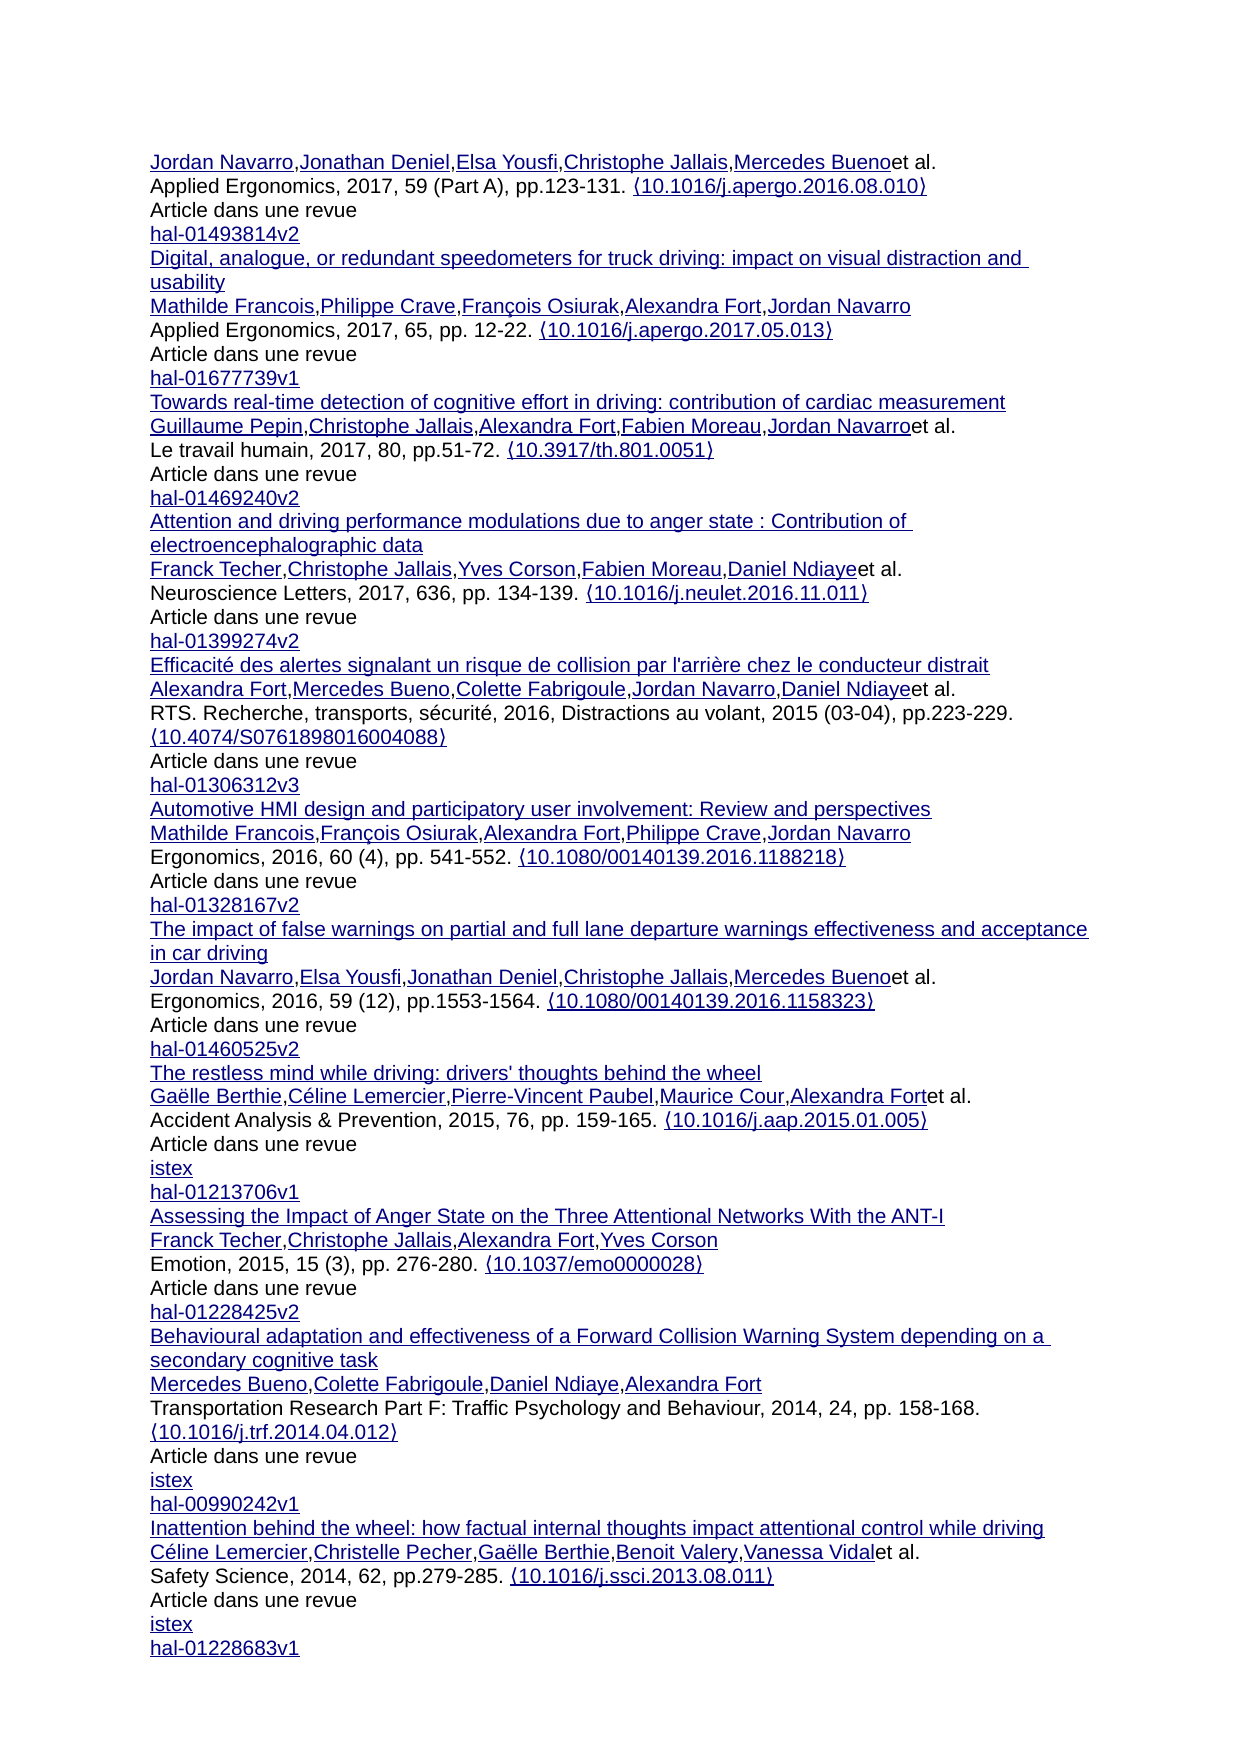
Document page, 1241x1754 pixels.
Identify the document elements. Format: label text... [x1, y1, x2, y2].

table_cell Towards real-time detection of cognitive effort in driving: contribution of cardiac measurement Guillaume Pepin,Christophe Jallais,Alexandra Fort,Fabien Moreau,Jordan Navarroet al. Le travail humain, 2017, 80, pp.51-72. ⟨10.3917/th.801.0051⟩ Article dans une revue hal-01469240v2 [150, 390, 1090, 509]
table_cell The impact of false warnings on partial and full lane departure warnings effectiveness and acceptance in car driving Jordan Navarro,Elsa Yousfi,Jonathan Deniel,Christophe Jallais,Mercedes Buenoet al. Ergonomics, 2016, 59 (12), pp.1553-1564. ⟨10.1080/00140139.2016.1158323⟩ Article dans une revue hal-01460525v2 [150, 917, 1090, 1060]
table_cell Inattention behind the wheel: how factual internal thoughts impact attentional control while driving Céline Lemercier,Christelle Pecher,Gaëlle Berthie,Benoit Valery,Vanessa Vidalet al. Safety Science, 2014, 62, pp.279-285. ⟨10.1016/j.ssci.2013.08.011⟩ Article dans une revue istex hal-01228683v1 [150, 1516, 1090, 1659]
table_cell Assessing the Impact of Anger State on the Three Attentional Networks With the ANT-I Franck Techer,Christophe Jallais,Alexandra Fort,Yves Corson Emotion, 2015, 15 (3), pp. 276-280. ⟨10.1037/emo0000028⟩ Article dans une revue hal-01228425v2 [150, 1204, 1090, 1324]
table_cell Attention and driving performance modulations due to anger state : Contribution of electroencephalographic data Franck Techer,Christophe Jallais,Yves Corson,Fabien Moreau,Daniel Ndiayeet al. Neuroscience Letters, 2017, 636, pp. 134-139. ⟨10.1016/j.neulet.2016.11.011⟩ Article dans une revue hal-01399274v2 [150, 509, 1090, 653]
table_cell Behavioural adaptation and effectiveness of a Forward Collision Warning System depending on a secondary cognitive task Mercedes Bueno,Colette Fabrigoule,Daniel Ndiaye,Alexandra Fort Transportation Research Part F: Traffic Psychology and Behaviour, 2014, 24, pp. 158-168. ⟨10.1016/j.trf.2014.04.012⟩ Article dans une revue istex hal-00990242v1 [150, 1324, 1090, 1516]
table_cell Automotive HMI design and participatory user involvement: Review and perspectives Mathilde Francois,François Osiurak,Alexandra Fort,Philippe Crave,Jordan Navarro Ergonomics, 2016, 60 (4), pp. 541-552. ⟨10.1080/00140139.2016.1188218⟩ Article dans une revue hal-01328167v2 [150, 797, 1090, 917]
table_cell Jordan Navarro,Jonathan Deniel,Elsa Yousfi,Christophe Jallais,Mercedes Buenoet al. Applied Ergonomics, 2017, 59 (Part A), pp.123-131. ⟨10.1016/j.apergo.2016.08.010⟩ Article dans une revue hal-01493814v2 [150, 150, 1090, 246]
table_cell Digital, analogue, or redundant speedometers for truck driving: impact on visual distraction and usability Mathilde Francois,Philippe Crave,François Osiurak,Alexandra Fort,Jordan Navarro Applied Ergonomics, 2017, 65, pp. 12-22. ⟨10.1016/j.apergo.2017.05.013⟩ Article dans une revue hal-01677739v1 [150, 246, 1090, 389]
table_cell The restless mind while driving: drivers' thoughts behind the wheel Gaëlle Berthie,Céline Lemercier,Pierre-Vincent Paubel,Maurice Cour,Alexandra Fortet al. Accident Analysis & Prevention, 2015, 76, pp. 159-165. ⟨10.1016/j.aap.2015.01.005⟩ Article dans une revue istex hal-01213706v1 [150, 1060, 1090, 1204]
table_cell Efficacité des alertes signalant un risque de collision par l'arrière chez le conducteur distrait Alexandra Fort,Mercedes Bueno,Colette Fabrigoule,Jordan Navarro,Daniel Ndiayeet al. RTS. Recherche, transports, sécurité, 2016, Distractions au volant, 2015 (03-04), pp.223-229. ⟨10.4074/S0761898016004088⟩ Article dans une revue hal-01306312v3 [150, 653, 1090, 797]
